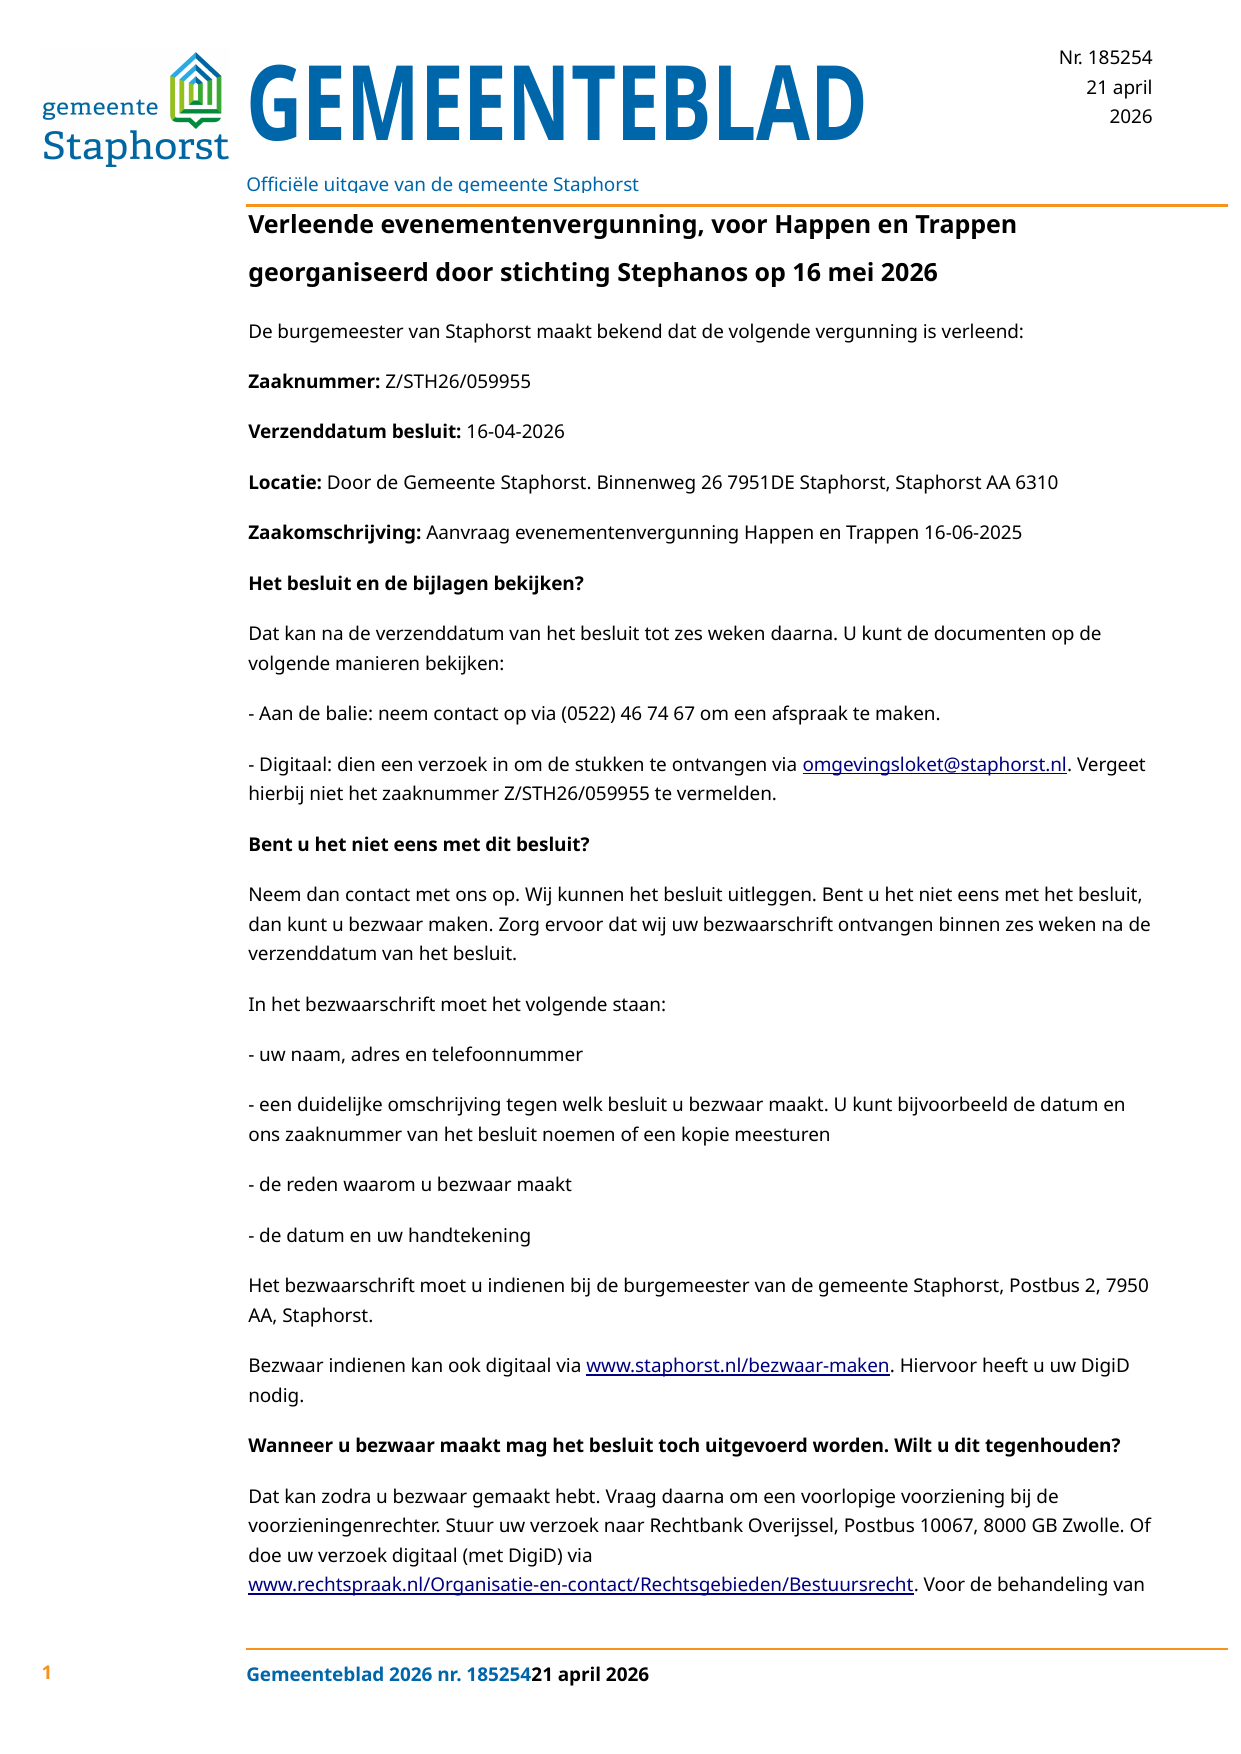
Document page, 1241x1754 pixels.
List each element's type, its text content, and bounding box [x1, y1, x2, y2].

text Het bezwaarschrift moet u indienen bij de burgemeester van de gemeente Staphorst, Postbus 2, 7950 AA, Staphorst. [248, 1272, 1152, 1328]
text - Digitaal: dien een verzoek in om de stukken te ontvangen via omgevingsloket@staphorst.nl. Vergeet hierbij niet het zaaknummer Z/STH26/059955 te vermelden. [248, 751, 1152, 806]
text Dat kan zodra u bezwaar gemaakt hebt. Vraag daarna om een voorlopige voorziening bij de voorzieningenrechter. Stuur uw verzoek naar Rechtbank Overijssel, Postbus 10067, 8000 GB Zwolle. Of doe uw verzoek digitaal (met DigiD) via www.rechtspraak.nl/Organisatie-en-contact/Rechtsgebieden/Bestuursrecht. Voor de behandeling van [248, 1483, 1152, 1597]
text Zaakomschrijving: Aanvraag evenementenvergunning Happen en Trappen 16-06-2025 [248, 519, 1152, 545]
text - een duidelijke omschrijving tegen welk besluit u bezwaar maakt. U kunt bijvoorbeeld de datum en ons zaaknummer van het besluit noemen of een kopie meesturen [248, 1092, 1152, 1147]
text Verleende evenementenvergunning, voor Happen en Trappen georganiseerd door stichting Stephanos op 16 mei 2026 [248, 207, 1152, 288]
text - uw naam, adres en telefoonnummer [248, 1041, 1152, 1067]
text De burgemeester van Staphorst maakt bekend dat de volgende vergunning is verleend: [248, 318, 1152, 344]
text In het bezwaarschrift moet het volgende staan: [248, 991, 1152, 1017]
text Dat kan na de verzenddatum van het besluit tot zes weken daarna. U kunt de documenten op de volgende manieren bekijken: [248, 620, 1152, 676]
text - de reden waarom u bezwaar maakt [248, 1172, 1152, 1197]
text Verzenddatum besluit: 16-04-2026 [248, 419, 1152, 444]
text Zaaknummer: Z/STH26/059955 [248, 368, 1152, 394]
picture [41, 47, 231, 172]
text - Aan de balie: neem contact op via (0522) 46 74 67 om een afspraak te maken. [248, 700, 1152, 726]
text - de datum en uw handtekening [248, 1222, 1152, 1248]
text Het besluit en de bijlagen bekijken? [248, 570, 1152, 596]
text Bezwaar indienen kan ook digitaal via www.staphorst.nl/bezwaar-maken. Hiervoor heeft u uw DigiD nodig. [248, 1352, 1152, 1408]
text Bent u het niet eens met dit besluit? [248, 831, 1152, 857]
text Wanneer u bezwaar maakt mag het besluit toch uitgevoerd worden. Wilt u dit tegenhouden? [248, 1432, 1152, 1458]
text Locatie: Door de Gemeente Staphorst. Binnenweg 26 7951DE Staphorst, Staphorst AA 6310 [248, 469, 1152, 495]
text Neem dan contact met ons op. Wij kunnen het besluit uitleggen. Bent u het niet eens met het besluit, dan kunt u bezwaar maken. Zorg ervoor dat wij uw bezwaarschrift ontvangen binnen zes weken na de verzenddatum van het besluit. [248, 881, 1152, 966]
